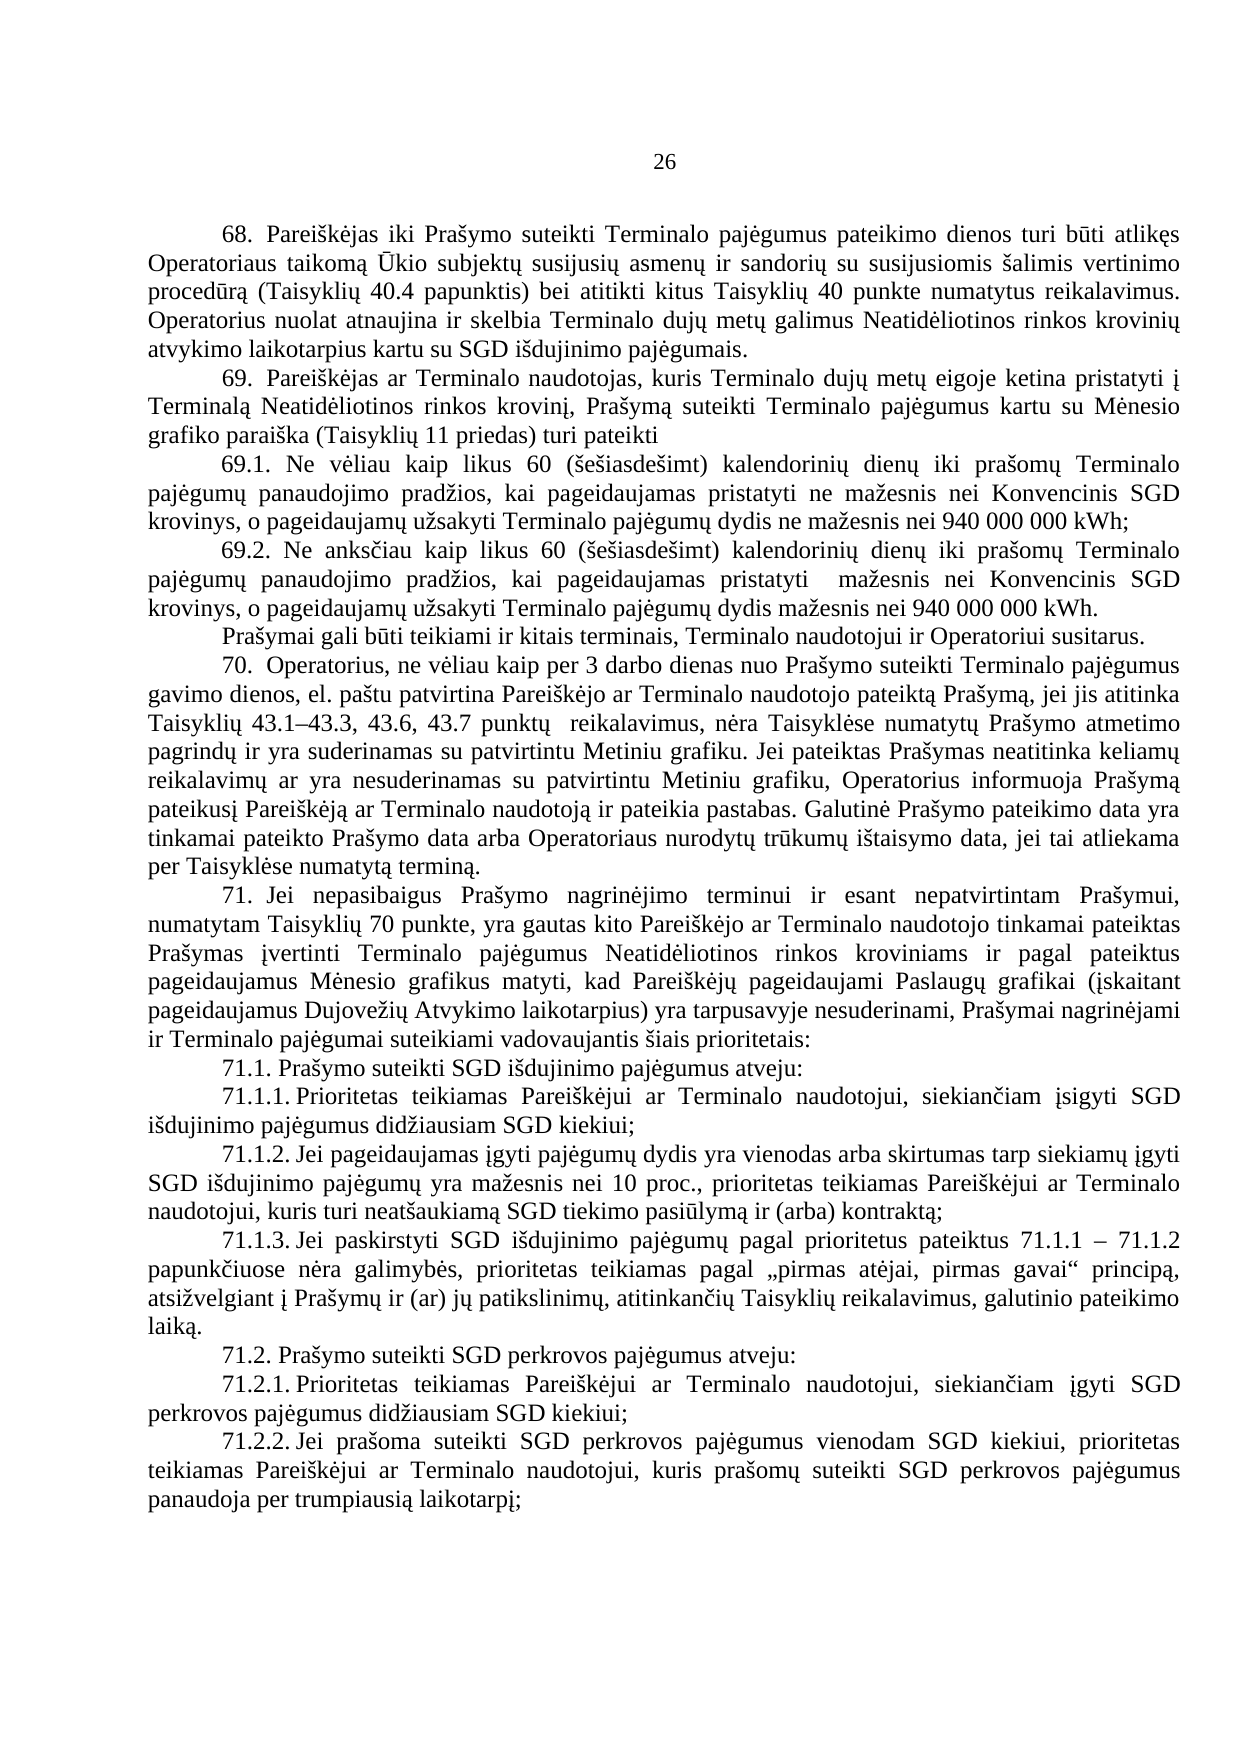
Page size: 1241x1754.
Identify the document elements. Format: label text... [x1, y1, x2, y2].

text 71.1. Prašymo suteikti SGD išdujinimo pajėgumus atveju: [148, 1053, 1181, 1081]
text 71.1.1. Prioritetas teikiamas Pareiškėjui ar Terminalo naudotojui, siekiančiam įsigyti SGD išdujinimo pajėgumus didžiausiam SGD kiekiui; [148, 1081, 1181, 1139]
text 71.1.2. Jei pageidaujamas įgyti pajėgumų dydis yra vienodas arba skirtumas tarp siekiamų įgyti SGD išdujinimo pajėgumų yra mažesnis nei 10 proc., prioritetas teikiamas Pareiškėjui ar Terminalo naudotojui, kuris turi neatšaukiamą SGD tiekimo pasiūlymą ir (arba) kontraktą; [148, 1139, 1181, 1225]
text 70. Operatorius, ne vėliau kaip per 3 darbo dienas nuo Prašymo suteikti Terminalo pajėgumus gavimo dienos, el. paštu patvirtina Pareiškėjo ar Terminalo naudotojo pateiktą Prašymą, jei jis atitinka Taisyklių 43.1–43.3, 43.6, 43.7 punktų reikalavimus, nėra Taisyklėse numatytų Prašymo atmetimo pagrindų ir yra suderinamas su patvirtintu Metiniu grafiku. Jei pateiktas Prašymas neatitinka keliamų reikalavimų ar yra nesuderinamas su patvirtintu Metiniu grafiku, Operatorius informuoja Prašymą pateikusį Pareiškėją ar Terminalo naudotoją ir pateikia pastabas. Galutinė Prašymo pateikimo data yra tinkamai pateikto Prašymo data arba Operatoriaus nurodytų trūkumų ištaisymo data, jei tai atliekama per Taisyklėse numatytą terminą. [148, 650, 1181, 880]
text 68. Pareiškėjas iki Prašymo suteikti Terminalo pajėgumus pateikimo dienos turi būti atlikęs Operatoriaus taikomą Ūkio subjektų susijusių asmenų ir sandorių su susijusiomis šalimis vertinimo procedūrą (Taisyklių 40.4 papunktis) bei atitikti kitus Taisyklių 40 punkte numatytus reikalavimus. Operatorius nuolat atnaujina ir skelbia Terminalo dujų metų galimus Neatidėliotinos rinkos krovinių atvykimo laikotarpius kartu su SGD išdujinimo pajėgumais. [148, 219, 1181, 363]
text 69.1. Ne vėliau kaip likus 60 (šešiasdešimt) kalendorinių dienų iki prašomų Terminalo pajėgumų panaudojimo pradžios, kai pageidaujamas pristatyti ne mažesnis nei Konvencinis SGD krovinys, o pageidaujamų užsakyti Terminalo pajėgumų dydis ne mažesnis nei 940 000 000 kWh; [148, 449, 1181, 535]
text 71. Jei nepasibaigus Prašymo nagrinėjimo terminui ir esant nepatvirtintam Prašymui, numatytam Taisyklių 70 punkte, yra gautas kito Pareiškėjo ar Terminalo naudotojo tinkamai pateiktas Prašymas įvertinti Terminalo pajėgumus Neatidėliotinos rinkos kroviniams ir pagal pateiktus pageidaujamus Mėnesio grafikus matyti, kad Pareiškėjų pageidaujami Paslaugų grafikai (įskaitant pageidaujamus Dujovežių Atvykimo laikotarpius) yra tarpusavyje nesuderinami, Prašymai nagrinėjami ir Terminalo pajėgumai suteikiami vadovaujantis šiais prioritetais: [148, 880, 1181, 1053]
text 69.2. Ne anksčiau kaip likus 60 (šešiasdešimt) kalendorinių dienų iki prašomų Terminalo pajėgumų panaudojimo pradžios, kai pageidaujamas pristatyti mažesnis nei Konvencinis SGD krovinys, o pageidaujamų užsakyti Terminalo pajėgumų dydis mažesnis nei 940 000 000 kWh. [148, 535, 1181, 621]
text 71.2.2. Jei prašoma suteikti SGD perkrovos pajėgumus vienodam SGD kiekiui, prioritetas teikiamas Pareiškėjui ar Terminalo naudotojui, kuris prašomų suteikti SGD perkrovos pajėgumus panaudoja per trumpiausią laikotarpį; [148, 1426, 1181, 1513]
text 71.2. Prašymo suteikti SGD perkrovos pajėgumus atveju: [148, 1340, 1181, 1369]
text 69. Pareiškėjas ar Terminalo naudotojas, kuris Terminalo dujų metų eigoje ketina pristatyti į Terminalą Neatidėliotinos rinkos krovinį, Prašymą suteikti Terminalo pajėgumus kartu su Mėnesio grafiko paraiška (Taisyklių 11 priedas) turi pateikti [148, 363, 1181, 449]
text 71.1.3. Jei paskirstyti SGD išdujinimo pajėgumų pagal prioritetus pateiktus 71.1.1 – 71.1.2 papunkčiuose nėra galimybės, prioritetas teikiamas pagal „pirmas atėjai, pirmas gavai“ principą, atsižvelgiant į Prašymų ir (ar) jų patikslinimų, atitinkančių Taisyklių reikalavimus, galutinio pateikimo laiką. [148, 1225, 1181, 1340]
text Prašymai gali būti teikiami ir kitais terminais, Terminalo naudotojui ir Operatoriui susitarus. [148, 621, 1181, 650]
text 71.2.1. Prioritetas teikiamas Pareiškėjui ar Terminalo naudotojui, siekiančiam įgyti SGD perkrovos pajėgumus didžiausiam SGD kiekiui; [148, 1369, 1181, 1426]
